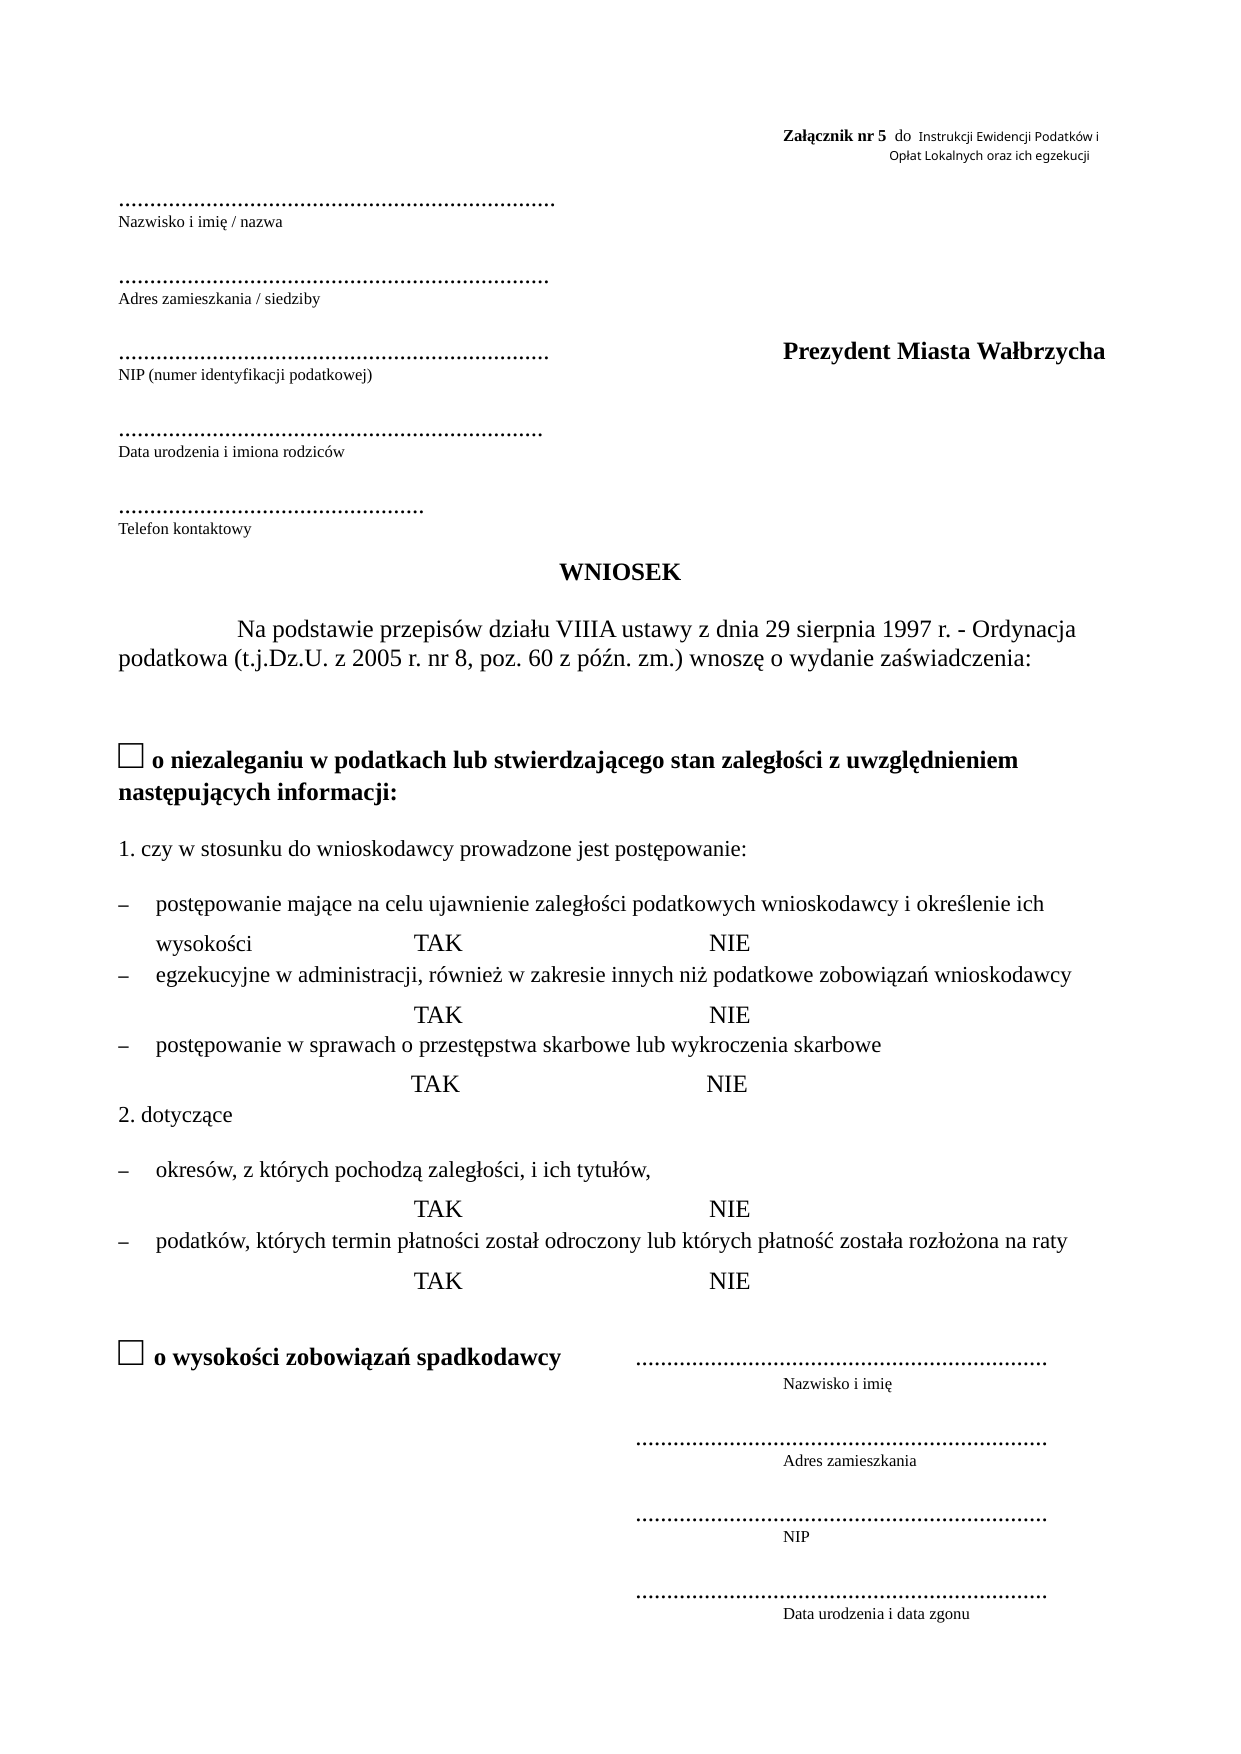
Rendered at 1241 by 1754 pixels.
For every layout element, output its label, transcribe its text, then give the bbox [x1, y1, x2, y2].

text Na podstawie przepisów działu VIIIA ustawy z dnia 29 sierpnia 1997 r. - Ordynacja podatkowa (t.j.Dz.U. z 2005 r. nr 8, poz. 60 z późn. zm.) wnoszę o wydanie zaświadczenia: [118, 614, 1122, 672]
text ...................................................................... [118, 183, 1122, 212]
text .................................................................. [118, 1422, 1122, 1451]
list postępowanie mające na celu ujawnienie zaległości podatkowych wnioskodawcy i określenie ich wysokości  TAK  NIE [118, 890, 1122, 959]
list egzekucyjne w administracji, również w zakresie innych niż podatkowe zobowiązań wnioskodawcy  TAK  NIE [118, 959, 1122, 1031]
list podatków, których termin płatności został odroczony lub których płatność została rozłożona na raty  TAK  NIE [118, 1225, 1122, 1297]
text  TAK  NIE [161, 1058, 1122, 1101]
text Załącznik nr 5 do Instrukcji Ewidencji Podatków i Opłat Lokalnych oraz ich egzekucji [118, 118, 1122, 164]
text  TAK  NIE [118, 1182, 1122, 1225]
text NIP (numer identyfikacji podatkowej) [118, 365, 1122, 384]
text □ o niezaleganiu w podatkach lub stwierdzającego stan zaległości z uwzględnieniem następujących informacji: [118, 729, 1122, 806]
text □ o wysokości zobowiązań spadkodawcy .................................................................. [118, 1326, 1122, 1374]
text Telefon kontaktowy [118, 518, 1122, 538]
text ..................................................................... Prezydent Miasta Wałbrzycha [118, 336, 1122, 365]
text Data urodzenia i imiona rodziców [118, 442, 1122, 461]
text .................................................................. [118, 1498, 1122, 1527]
text NIP [118, 1527, 1122, 1546]
text .................................................................. [118, 1575, 1122, 1604]
text Adres zamieszkania / siedziby [118, 288, 1122, 308]
text Nazwisko i imię [118, 1374, 1122, 1393]
text 2. dotyczące [118, 1101, 1122, 1127]
text Adres zamieszkania [118, 1451, 1122, 1470]
text .................................................................... [118, 413, 1122, 442]
text Nazwisko i imię / nazwa [118, 212, 1122, 231]
list postępowanie w sprawach o przestępstwa skarbowe lub wykroczenia skarbowe [118, 1031, 1122, 1058]
text ..................................................................... [118, 260, 1122, 288]
text WNIOSEK [118, 557, 1122, 586]
list okresów, z których pochodzą zaległości, i ich tytułów, [118, 1156, 1122, 1182]
text ................................................. [118, 490, 1122, 518]
text Data urodzenia i data zgonu [118, 1604, 1122, 1623]
text 1. czy w stosunku do wnioskodawcy prowadzone jest postępowanie: [118, 835, 1122, 861]
